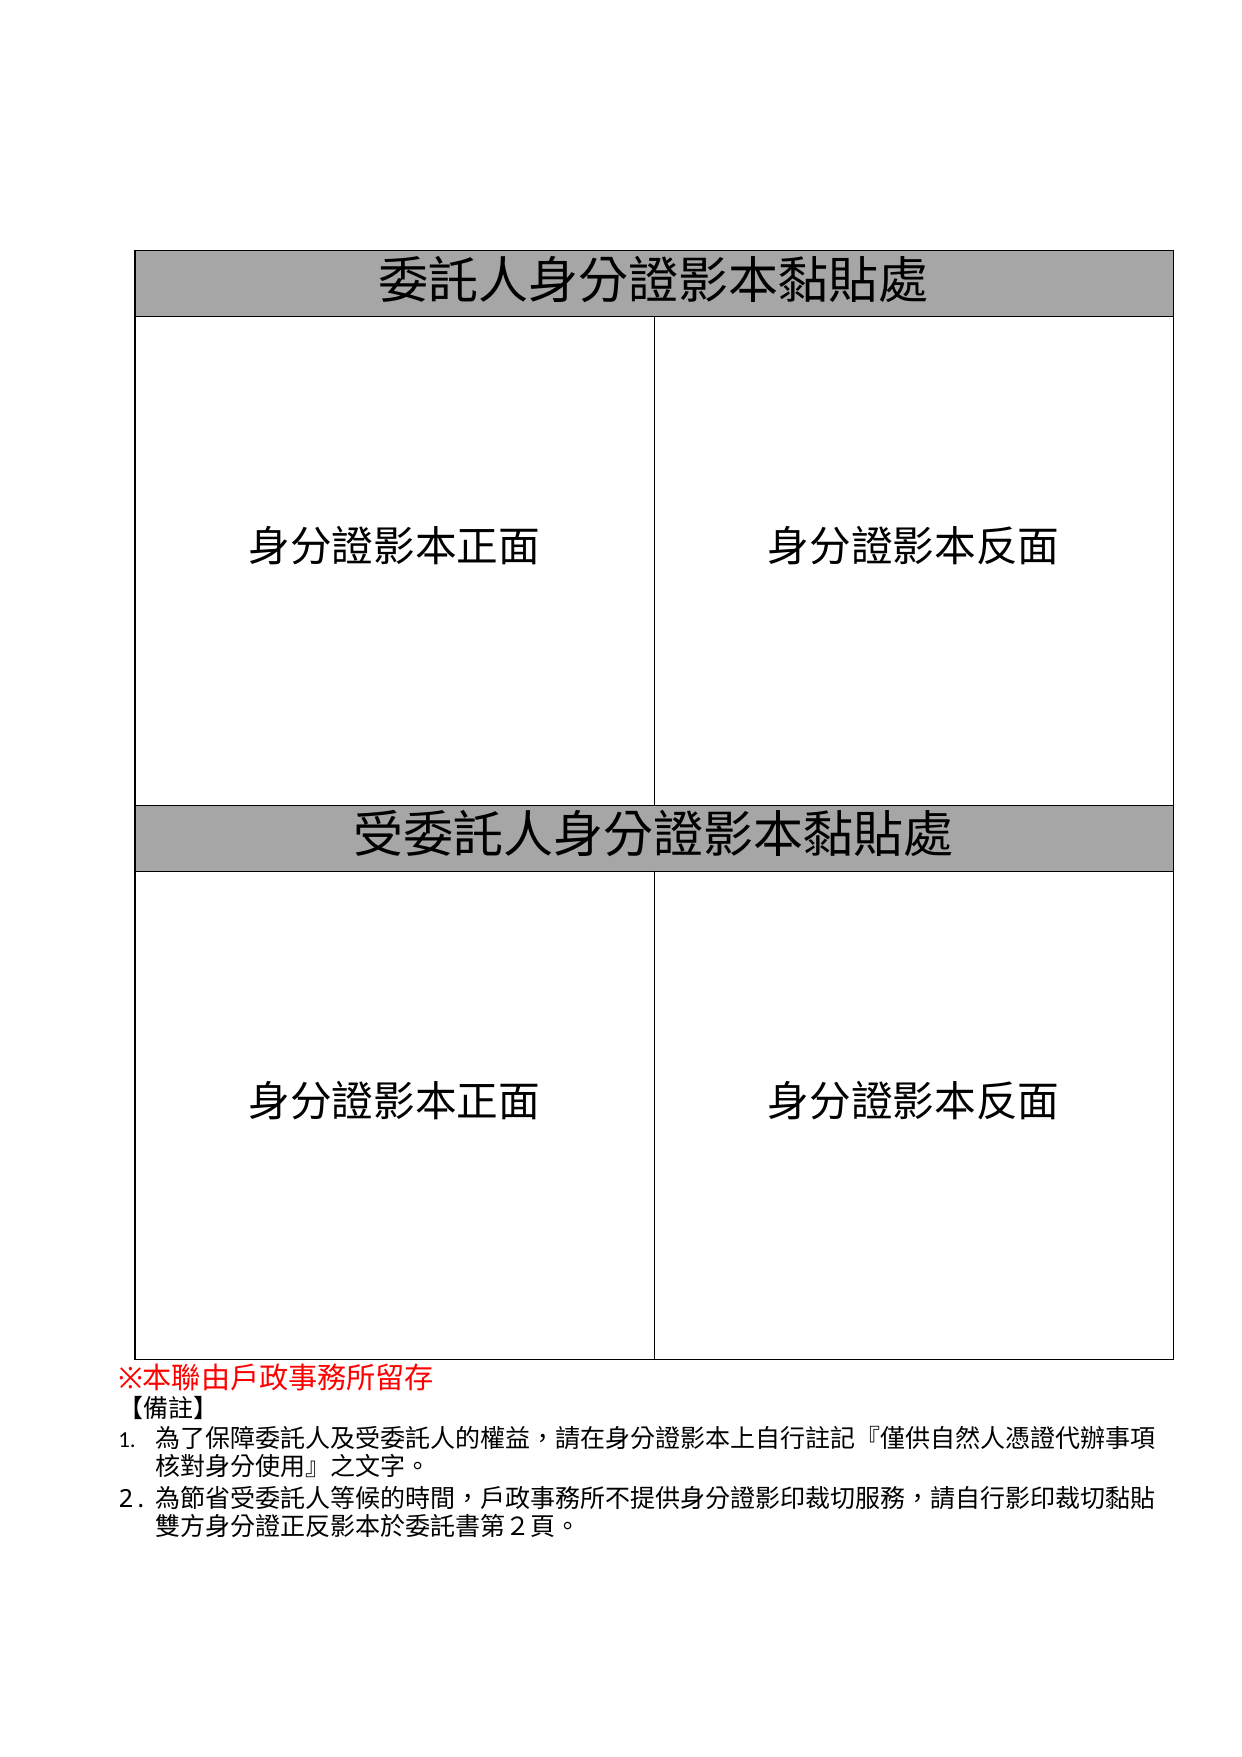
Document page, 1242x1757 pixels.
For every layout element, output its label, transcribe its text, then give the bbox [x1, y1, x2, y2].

table_header 委託人身分證影本黏貼處 [136, 251, 1173, 316]
table_cell 身分證影本正面 [136, 317, 654, 804]
table_cell 受委託人身分證影本黏貼處 [136, 806, 1173, 871]
list 為了保障委託人及受委託人的權益，請在身分證影本上自行註記『僅供自然人憑證代辦事項核對身分使用』之文字。 [118, 1424, 1174, 1483]
table_cell 身分證影本反面 [655, 872, 1173, 1359]
text 【備註】 [118, 1394, 1174, 1423]
text ※本聯由戶政事務所留存 [118, 1360, 1189, 1393]
list 為節省受委託人等候的時間，戶政事務所不提供身分證影印裁切服務，請自行影印裁切黏貼雙方身分證正反影本於委託書第２頁。 [118, 1484, 1174, 1542]
table_cell 身分證影本正面 [136, 872, 654, 1359]
table_cell 身分證影本反面 [655, 317, 1173, 804]
